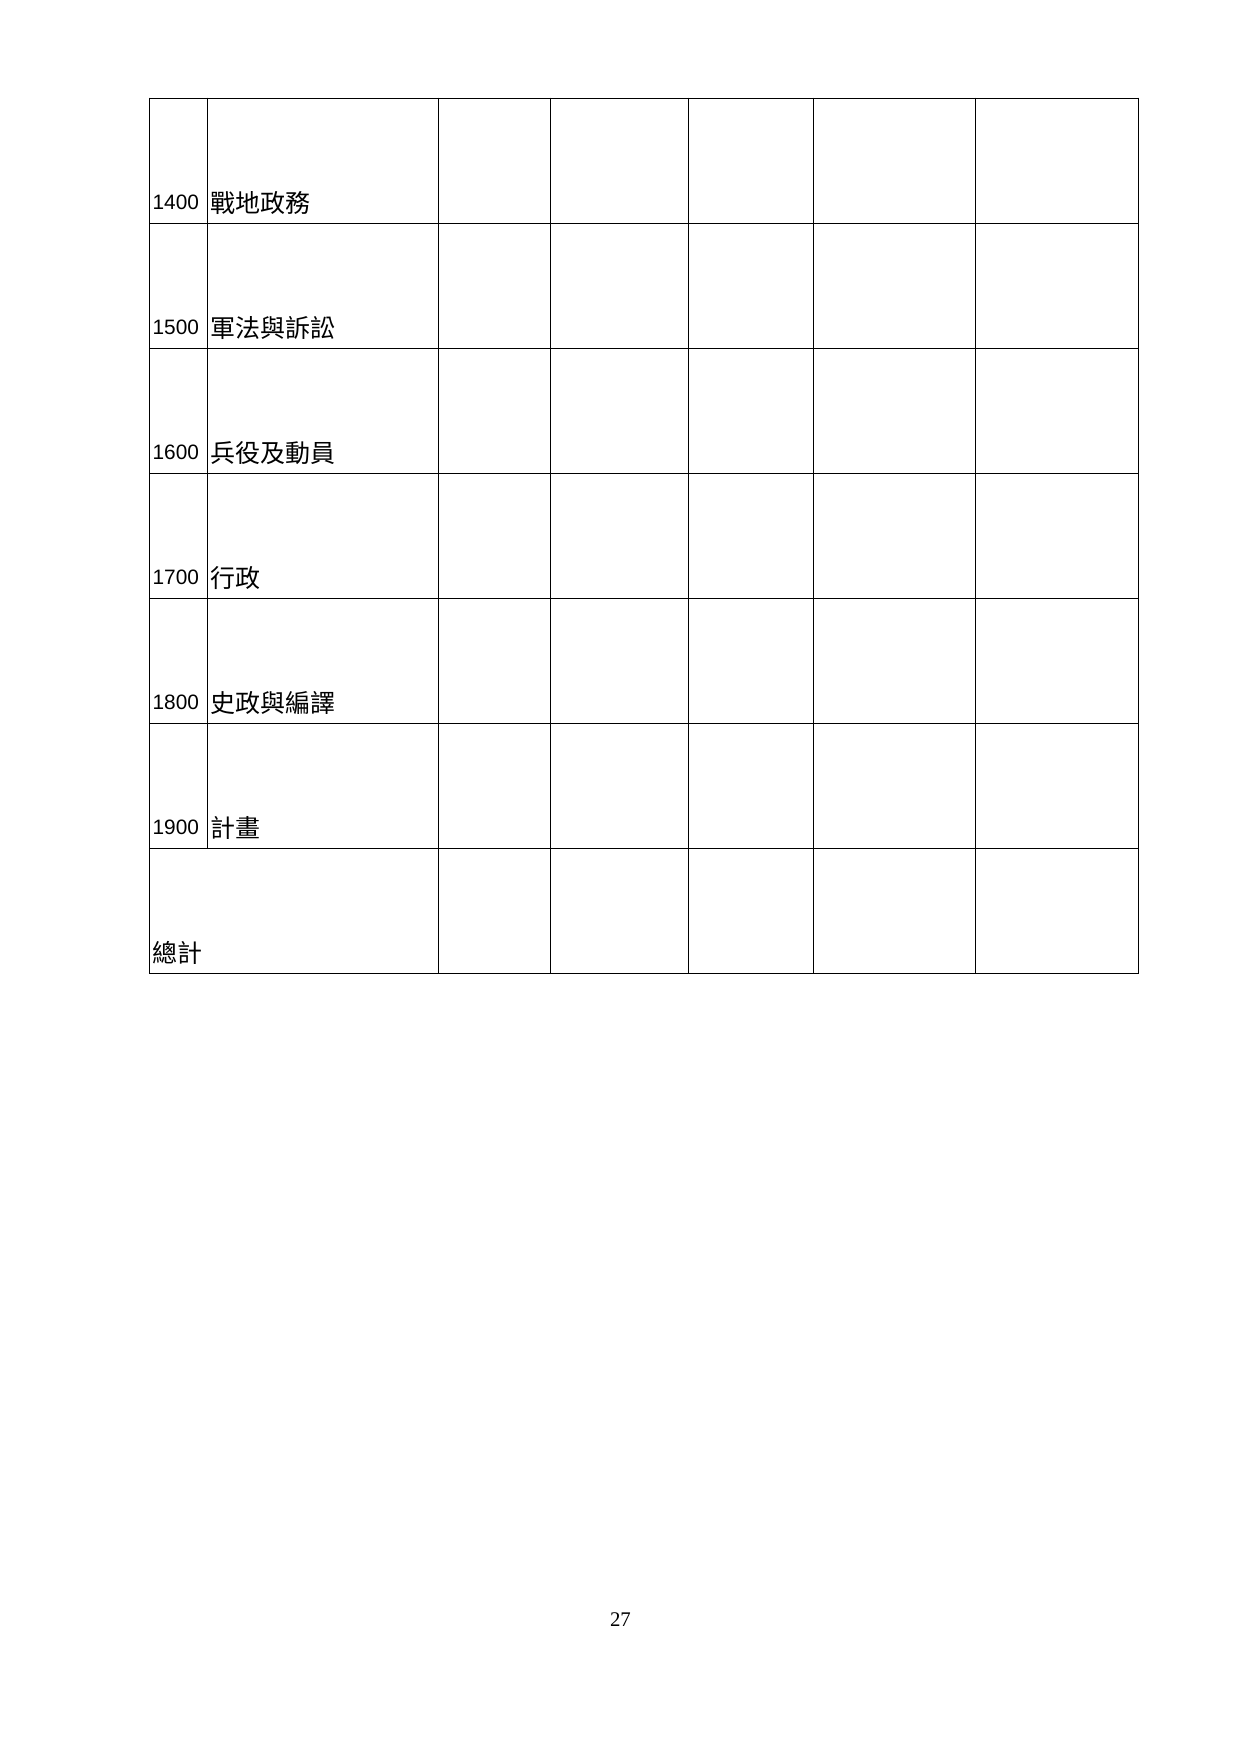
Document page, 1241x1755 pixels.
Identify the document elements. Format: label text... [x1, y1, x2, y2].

table_cell [814, 349, 975, 472]
table_cell [814, 224, 975, 347]
table_cell 1700 [150, 474, 207, 597]
table_cell [551, 849, 688, 972]
table_cell [814, 724, 975, 847]
table_cell [439, 99, 550, 222]
table_cell [814, 599, 975, 722]
table_cell [551, 474, 688, 597]
table_cell 1400 [150, 99, 207, 222]
table_cell 兵役及動員 [208, 349, 438, 472]
table_cell [976, 349, 1138, 472]
table_cell [551, 349, 688, 472]
table_cell [439, 349, 550, 472]
table_cell [439, 849, 550, 972]
table_cell [814, 849, 975, 972]
table_cell [976, 724, 1138, 847]
table_cell [976, 849, 1138, 972]
table_cell [689, 599, 813, 722]
table_cell [551, 224, 688, 347]
table_cell [689, 224, 813, 347]
table_cell [439, 224, 550, 347]
table_cell 總計 [150, 849, 438, 972]
table_cell 計畫 [208, 724, 438, 847]
table_cell [689, 349, 813, 472]
table_cell 1800 [150, 599, 207, 722]
table_cell 行政 [208, 474, 438, 597]
table_cell 1600 [150, 349, 207, 472]
table_cell [976, 474, 1138, 597]
table_cell [976, 99, 1138, 222]
table_cell 史政與編譯 [208, 599, 438, 722]
table_cell 1500 [150, 224, 207, 347]
table_cell [689, 849, 813, 972]
table_cell [551, 99, 688, 222]
table_cell [689, 724, 813, 847]
table_cell [814, 474, 975, 597]
table_cell [814, 99, 975, 222]
table_cell [976, 224, 1138, 347]
table_cell [689, 99, 813, 222]
table_cell [439, 724, 550, 847]
table_cell [689, 474, 813, 597]
table_cell [551, 599, 688, 722]
table_cell 軍法與訴訟 [208, 224, 438, 347]
table_cell [976, 599, 1138, 722]
table_cell 1900 [150, 724, 207, 847]
table_cell [551, 724, 688, 847]
table_cell [439, 474, 550, 597]
table_cell 戰地政務 [208, 99, 438, 222]
table_cell [439, 599, 550, 722]
